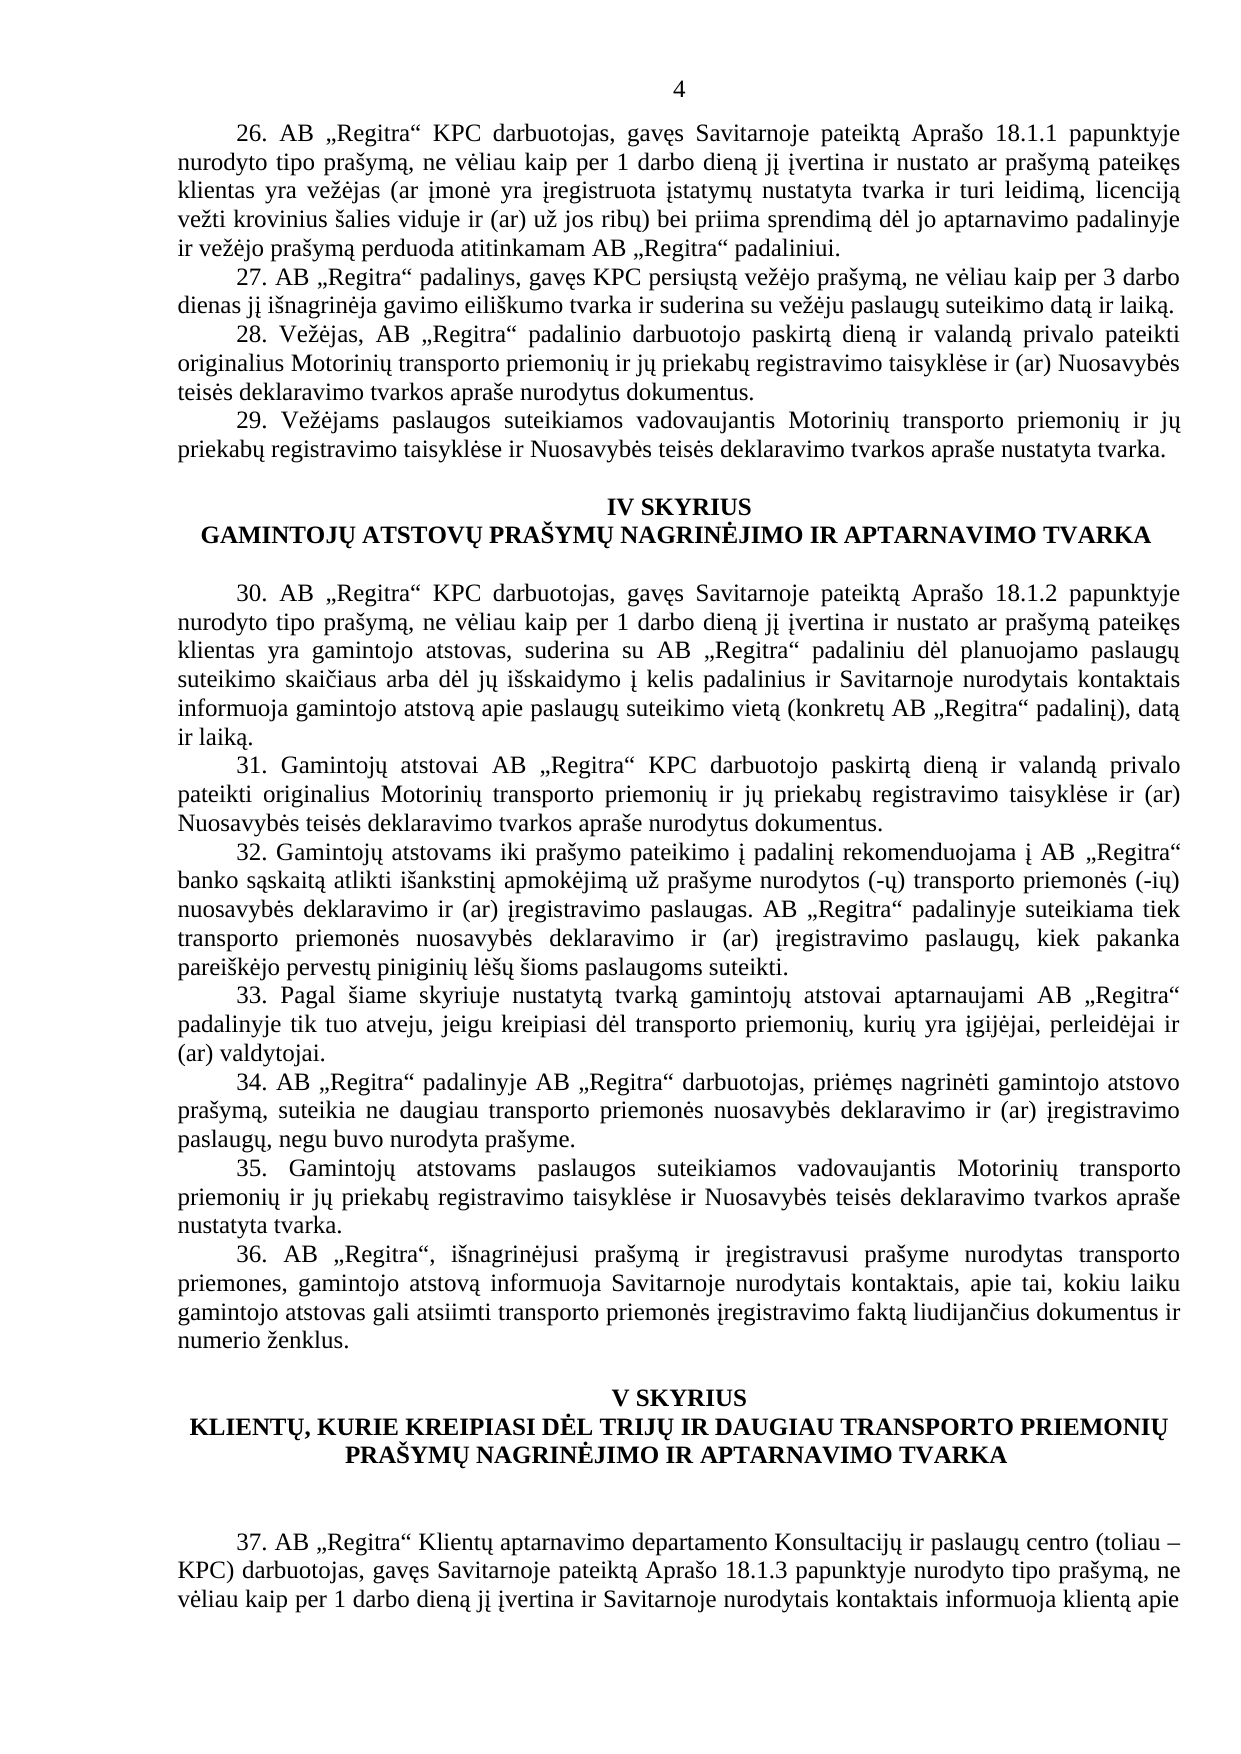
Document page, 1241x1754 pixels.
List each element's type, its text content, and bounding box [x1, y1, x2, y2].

text 26. AB „Regitra“ KPC darbuotojas, gavęs Savitarnoje pateiktą Aprašo 18.1.1 papunktyje nurodyto tipo prašymą, ne vėliau kaip per 1 darbo dieną jį įvertina ir nustato ar prašymą pateikęs klientas yra vežėjas (ar įmonė yra įregistruota įstatymų nustatyta tvarka ir turi leidimą, licenciją vežti krovinius šalies viduje ir (ar) už jos ribų) bei priima sprendimą dėl jo aptarnavimo padalinyje ir vežėjo prašymą perduoda atitinkamam AB „Regitra“ padaliniui. [177, 118, 1181, 262]
text 34. AB „Regitra“ padalinyje AB „Regitra“ darbuotojas, priėmęs nagrinėti gamintojo atstovo prašymą, suteikia ne daugiau transporto priemonės nuosavybės deklaravimo ir (ar) įregistravimo paslaugų, negu buvo nurodyta prašyme. [177, 1067, 1181, 1153]
text 30. AB „Regitra“ KPC darbuotojas, gavęs Savitarnoje pateiktą Aprašo 18.1.2 papunktyje nurodyto tipo prašymą, ne vėliau kaip per 1 darbo dieną jį įvertina ir nustato ar prašymą pateikęs klientas yra gamintojo atstovas, suderina su AB „Regitra“ padaliniu dėl planuojamo paslaugų suteikimo skaičiaus arba dėl jų išskaidymo į kelis padalinius ir Savitarnoje nurodytais kontaktais informuoja gamintojo atstovą apie paslaugų suteikimo vietą (konkretų AB „Regitra“ padalinį), datą ir laiką. [177, 578, 1181, 751]
text IV SKYRIUS [177, 492, 1181, 521]
text KLIENTŲ, KURIE KREIPIASI DĖL TRIJŲ IR DAUGIAU TRANSPORTO PRIEMONIŲ PRAŠYMŲ NAGRINĖJIMO IR APTARNAVIMO TVARKA [177, 1412, 1181, 1469]
text V SKYRIUS [177, 1383, 1181, 1412]
text 36. AB „Regitra“, išnagrinėjusi prašymą ir įregistravusi prašyme nurodytas transporto priemones, gamintojo atstovą informuoja Savitarnoje nurodytais kontaktais, apie tai, kokiu laiku gamintojo atstovas gali atsiimti transporto priemonės įregistravimo faktą liudijančius dokumentus ir numerio ženklus. [177, 1239, 1181, 1354]
text 27. AB „Regitra“ padalinys, gavęs KPC persiųstą vežėjo prašymą, ne vėliau kaip per 3 darbo dienas jį išnagrinėja gavimo eiliškumo tvarka ir suderina su vežėju paslaugų suteikimo datą ir laiką. [177, 262, 1181, 319]
text GAMINTOJŲ ATSTOVŲ PRAŠYMŲ NAGRINĖJIMO IR APTARNAVIMO TVARKA [177, 521, 1181, 549]
text 31. Gamintojų atstovai AB „Regitra“ KPC darbuotojo paskirtą dieną ir valandą privalo pateikti originalius Motorinių transporto priemonių ir jų priekabų registravimo taisyklėse ir (ar) Nuosavybės teisės deklaravimo tvarkos apraše nurodytus dokumentus. [177, 751, 1181, 837]
text 29. Vežėjams paslaugos suteikiamos vadovaujantis Motorinių transporto priemonių ir jų priekabų registravimo taisyklėse ir Nuosavybės teisės deklaravimo tvarkos apraše nustatyta tvarka. [177, 406, 1181, 463]
text 37. AB „Regitra“ Klientų aptarnavimo departamento Konsultacijų ir paslaugų centro (toliau – KPC) darbuotojas, gavęs Savitarnoje pateiktą Aprašo 18.1.3 papunktyje nurodyto tipo prašymą, ne vėliau kaip per 1 darbo dieną jį įvertina ir Savitarnoje nurodytais kontaktais informuoja klientą apie [177, 1527, 1181, 1613]
text 28. Vežėjas, AB „Regitra“ padalinio darbuotojo paskirtą dieną ir valandą privalo pateikti originalius Motorinių transporto priemonių ir jų priekabų registravimo taisyklėse ir (ar) Nuosavybės teisės deklaravimo tvarkos apraše nurodytus dokumentus. [177, 319, 1181, 406]
text 33. Pagal šiame skyriuje nustatytą tvarką gamintojų atstovai aptarnaujami AB „Regitra“ padalinyje tik tuo atveju, jeigu kreipiasi dėl transporto priemonių, kurių yra įgijėjai, perleidėjai ir (ar) valdytojai. [177, 981, 1181, 1067]
text 35. Gamintojų atstovams paslaugos suteikiamos vadovaujantis Motorinių transporto priemonių ir jų priekabų registravimo taisyklėse ir Nuosavybės teisės deklaravimo tvarkos apraše nustatyta tvarka. [177, 1153, 1181, 1239]
text 32. Gamintojų atstovams iki prašymo pateikimo į padalinį rekomenduojama į AB „Regitra“ banko sąskaitą atlikti išankstinį apmokėjimą už prašyme nurodytos (-ų) transporto priemonės (-ių) nuosavybės deklaravimo ir (ar) įregistravimo paslaugas. AB „Regitra“ padalinyje suteikiama tiek transporto priemonės nuosavybės deklaravimo ir (ar) įregistravimo paslaugų, kiek pakanka pareiškėjo pervestų piniginių lėšų šioms paslaugoms suteikti. [177, 837, 1181, 981]
